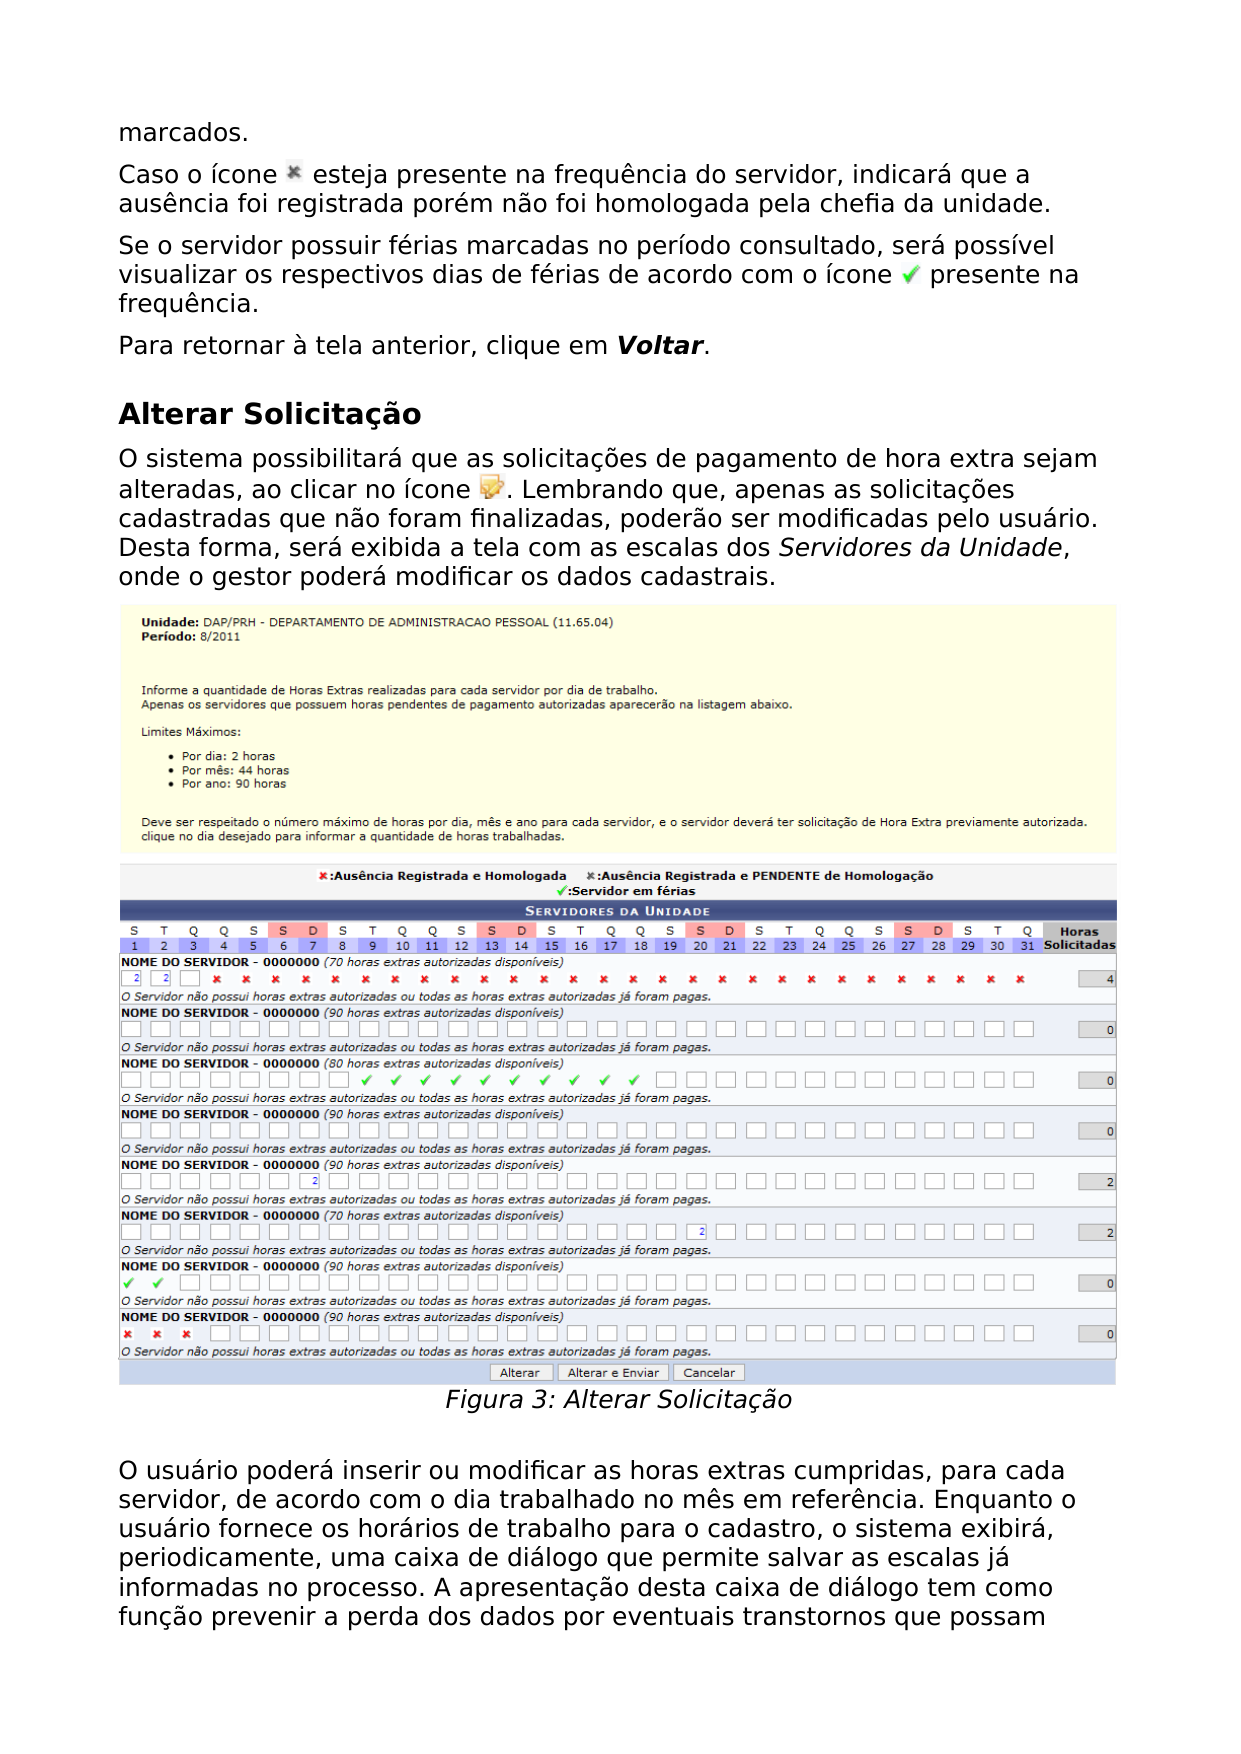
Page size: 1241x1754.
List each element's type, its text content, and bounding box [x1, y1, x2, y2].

picture [118, 604, 1123, 1386]
text O sistema possibilitará que as solicitações de pagamento de hora extra sejam alteradas, ao clicar no ícone . Lembrando que, apenas as solicitações cadastradas que não foram finalizadas, poderão ser modificadas pelo usuário. Desta forma, será exibida a tela com as escalas dos Servidores da Unidade, onde o gestor poderá modificar os dados cadastrais. [118, 444, 1122, 592]
text O usuário poderá inserir ou modificar as horas extras cumpridas, para cada servidor, de acordo com o dia trabalhado no mês em referência. Enquanto o usuário fornece os horários de trabalho para o cadastro, o sistema exibirá, periodicamente, uma caixa de diálogo que permite salvar as escalas já informadas no processo. A apresentação desta caixa de diálogo tem como função prevenir a perda dos dados por eventuais transtornos que possam [118, 1456, 1122, 1631]
text Figura 3: Alterar Solicitação [118, 1386, 1122, 1414]
text Caso o ícone esteja presente na frequência do servidor, indicará que a ausência foi registrada porém não foi homologada pela chefia da unidade. [118, 160, 1122, 218]
text Se o servidor possuir férias marcadas no período consultado, será possível visualizar os respectivos dias de férias de acordo com o ícone presente na frequência. [118, 231, 1122, 318]
picture [901, 262, 922, 284]
picture [285, 159, 305, 184]
text Para retornar à tela anterior, clique em Voltar. [118, 331, 1122, 360]
text marcados. [118, 118, 1122, 147]
subtitle Alterar Solicitação [118, 397, 1122, 431]
picture [479, 473, 506, 499]
